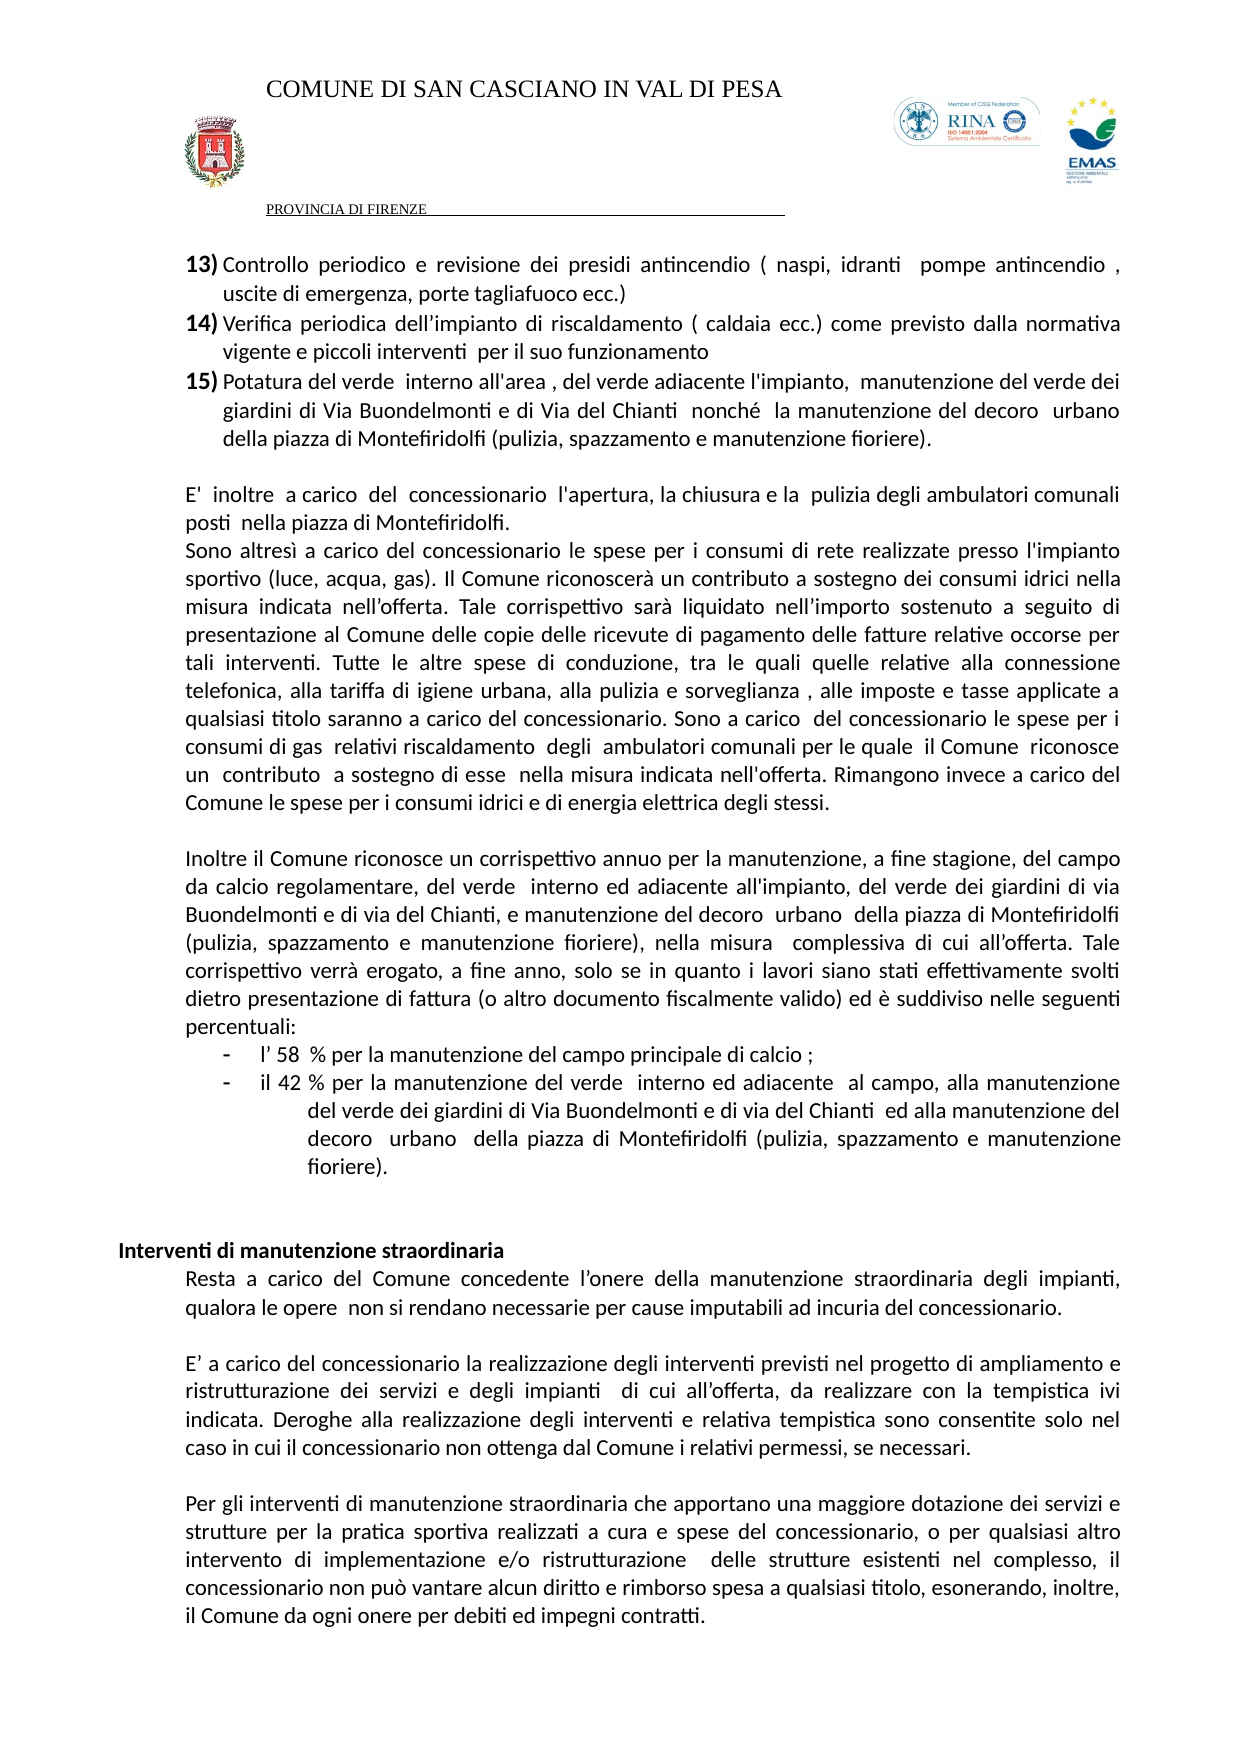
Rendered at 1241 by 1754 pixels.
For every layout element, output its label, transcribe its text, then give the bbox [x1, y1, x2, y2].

text Sono altresì a carico del concessionario le spese per i consumi di rete realizzate presso l'impianto sportivo (luce, acqua, gas). Il Comune riconoscerà un contributo a sostegno dei consumi idrici nella misura indicata nell’offerta. Tale corrispettivo sarà liquidato nell’importo sostenuto a seguito di presentazione al Comune delle copie delle ricevute di pagamento delle fatture relative occorse per tali interventi. Tutte le altre spese di conduzione, tra le quali quelle relative alla connessione telefonica, alla tariffa di igiene urbana, alla pulizia e sorveglianza , alle imposte e tasse applicate a qualsiasi titolo saranno a carico del concessionario. Sono a carico del concessionario le spese per i consumi di gas relativi riscaldamento degli ambulatori comunali per le quale il Comune riconosce un contributo a sostegno di esse nella misura indicata nell'offerta. Rimangono invece a carico del Comune le spese per i consumi idrici e di energia elettrica degli stessi. [185, 536, 1122, 816]
text Per gli interventi di manutenzione straordinaria che apportano una maggiore dotazione dei servizi e strutture per la pratica sportiva realizzati a cura e spese del concessionario, o per qualsiasi altro intervento di implementazione e/o ristrutturazione delle strutture esistenti nel complesso, il concessionario non può vantare alcun diritto e rimborso spesa a qualsiasi titolo, esonerando, inoltre, il Comune da ogni onere per debiti ed impegni contratti. [185, 1489, 1122, 1629]
list Controllo periodico e revisione dei presidi antincendio ( naspi, idranti pompe antincendio , uscite di emergenza, porte tagliafuoco ecc.) [185, 248, 1122, 307]
text Resta a carico del Comune concedente l’onere della manutenzione straordinaria degli impianti, qualora le opere non si rendano necessarie per cause imputabili ad incuria del concessionario. [185, 1264, 1122, 1321]
text E’ a carico del concessionario la realizzazione degli interventi previsti nel progetto di ampliamento e ristrutturazione dei servizi e degli impianti di cui all’offerta, da realizzare con la tempistica ivi indicata. Deroghe alla realizzazione degli interventi e relativa tempistica sono consentite solo nel caso in cui il concessionario non ottenga dal Comune i relativi permessi, se necessari. [185, 1349, 1122, 1461]
text Interventi di manutenzione straordinaria [118, 1237, 1122, 1264]
list Potatura del verde interno all'area , del verde adiacente l'impianto, manutenzione del verde dei giardini di Via Buondelmonti e di Via del Chianti nonché la manutenzione del decoro urbano della piazza di Montefiridolfi (pulizia, spazzamento e manutenzione fioriere). [185, 365, 1122, 452]
list il 42 % per la manutenzione del verde interno ed adiacente al campo, alla manutenzione del verde dei giardini di Via Buondelmonti e di via del Chianti ed alla manutenzione del decoro urbano della piazza di Montefiridolfi (pulizia, spazzamento e manutenzione fioriere). [223, 1068, 1122, 1181]
list Verifica periodica dell’impianto di riscaldamento ( caldaia ecc.) come previsto dalla normativa vigente e piccoli interventi per il suo funzionamento [185, 307, 1122, 365]
text E' inoltre a carico del concessionario l'apertura, la chiusura e la pulizia degli ambulatori comunali posti nella piazza di Montefiridolfi. [185, 480, 1122, 536]
text Inoltre il Comune riconosce un corrispettivo annuo per la manutenzione, a fine stagione, del campo da calcio regolamentare, del verde interno ed adiacente all'impianto, del verde dei giardini di via Buondelmonti e di via del Chianti, e manutenzione del decoro urbano della piazza di Montefiridolfi (pulizia, spazzamento e manutenzione fioriere), nella misura complessiva di cui all’offerta. Tale corrispettivo verrà erogato, a fine anno, solo se in quanto i lavori siano stati effettivamente svolti dietro presentazione di fattura (o altro documento fiscalmente valido) ed è suddiviso nelle seguenti percentuali: [185, 844, 1122, 1040]
list l’ 58 % per la manutenzione del campo principale di calcio ; [223, 1040, 1122, 1068]
